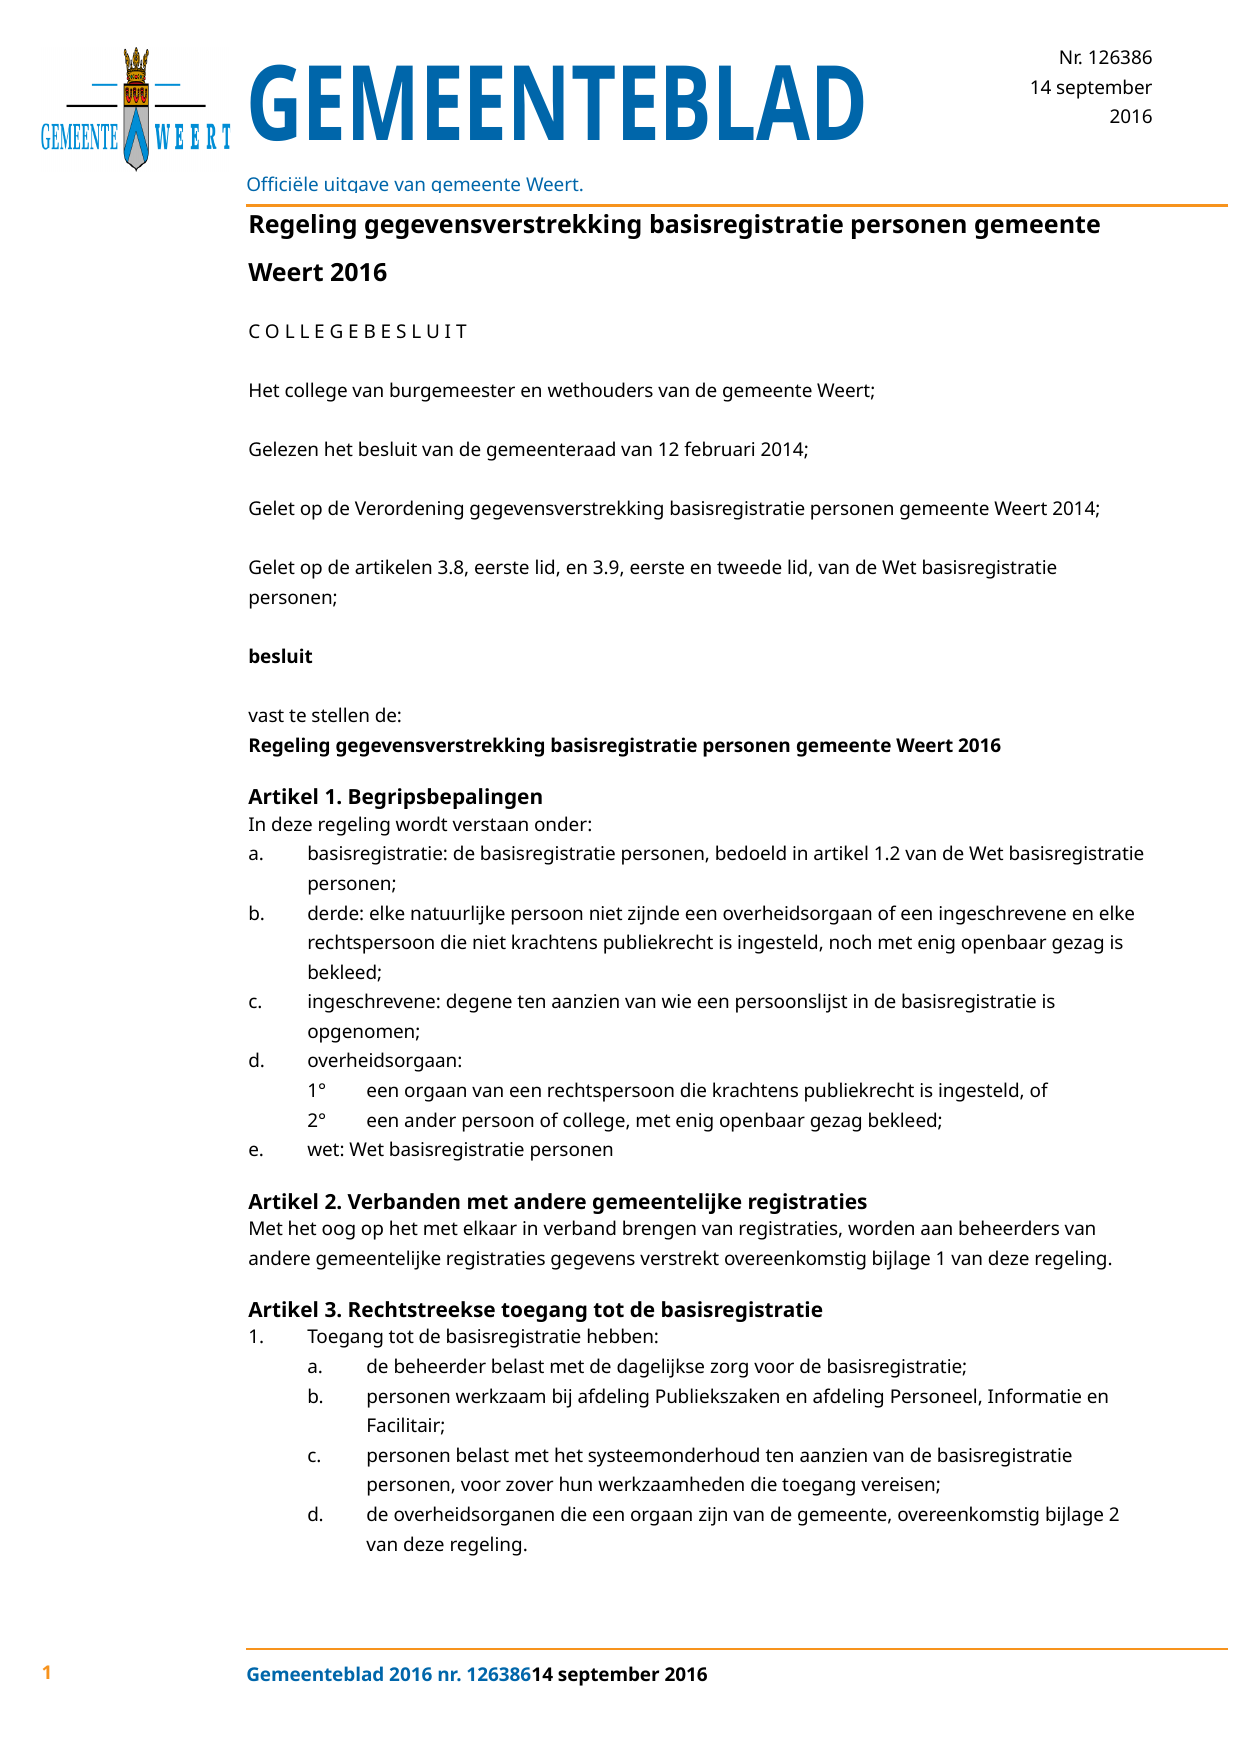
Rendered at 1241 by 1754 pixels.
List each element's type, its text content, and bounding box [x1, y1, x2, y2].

picture [41, 47, 231, 172]
list personen werkzaam bij afdeling Publiekszaken en afdeling Personeel, Informatie en Facilitair; [307, 1383, 1152, 1438]
text Regeling gegevensverstrekking basisregistratie personen gemeente Weert 2016 [248, 207, 1152, 288]
list een ander persoon of college, met enig openbaar gezag bekleed; [307, 1107, 1152, 1132]
text besluit [248, 643, 1152, 669]
list wet: Wet basisregistratie personen [248, 1136, 1152, 1162]
text In deze regeling wordt verstaan onder: [248, 811, 1152, 837]
list derde: elke natuurlijke persoon niet zijnde een overheidsorgaan of een ingeschrevene en elke rechtspersoon die niet krachtens publiekrecht is ingesteld, noch met enig openbaar gezag is bekleed; [248, 900, 1152, 984]
text Gelet op de Verordening gegevensverstrekking basisregistratie personen gemeente Weert 2014; [248, 495, 1152, 521]
text Artikel 1. Begripsbepalingen [248, 782, 1152, 811]
text Met het oog op het met elkaar in verband brengen van registraties, worden aan beheerders van andere gemeentelijke registraties gegevens verstrekt overeenkomstig bijlage 1 van deze regeling. [248, 1215, 1152, 1271]
list basisregistratie: de basisregistratie personen, bedoeld in artikel 1.2 van de Wet basisregistratie personen; [248, 841, 1152, 896]
list Toegang tot de basisregistratie hebben: [248, 1324, 1152, 1349]
list overheidsorgaan: [248, 1048, 1152, 1073]
list de overheidsorganen die een orgaan zijn van de gemeente, overeenkomstig bijlage 2 van deze regeling. [307, 1501, 1152, 1556]
text Gelet op de artikelen 3.8, eerste lid, en 3.9, eerste en tweede lid, van de Wet basisregistratie personen; [248, 554, 1152, 610]
text Regeling gegevensverstrekking basisregistratie personen gemeente Weert 2016 [248, 732, 1152, 758]
text Het college van burgemeester en wethouders van de gemeente Weert; [248, 377, 1152, 403]
list de beheerder belast met de dagelijkse zorg voor de basisregistratie; [307, 1353, 1152, 1379]
text vast te stellen de: [248, 702, 1152, 728]
text Artikel 3. Rechtstreekse toegang tot de basisregistratie [248, 1295, 1152, 1324]
list personen belast met het systeemonderhoud ten aanzien van de basisregistratie personen, voor zover hun werkzaamheden die toegang vereisen; [307, 1442, 1152, 1497]
text Artikel 2. Verbanden met andere gemeentelijke registraties [248, 1187, 1152, 1215]
text Gelezen het besluit van de gemeenteraad van 12 februari 2014; [248, 436, 1152, 462]
list ingeschrevene: degene ten aanzien van wie een persoonslijst in de basisregistratie is opgenomen; [248, 988, 1152, 1044]
list een orgaan van een rechtspersoon die krachtens publiekrecht is ingesteld, of [307, 1077, 1152, 1103]
text C O L L E G E B E S L U I T [248, 318, 1152, 344]
